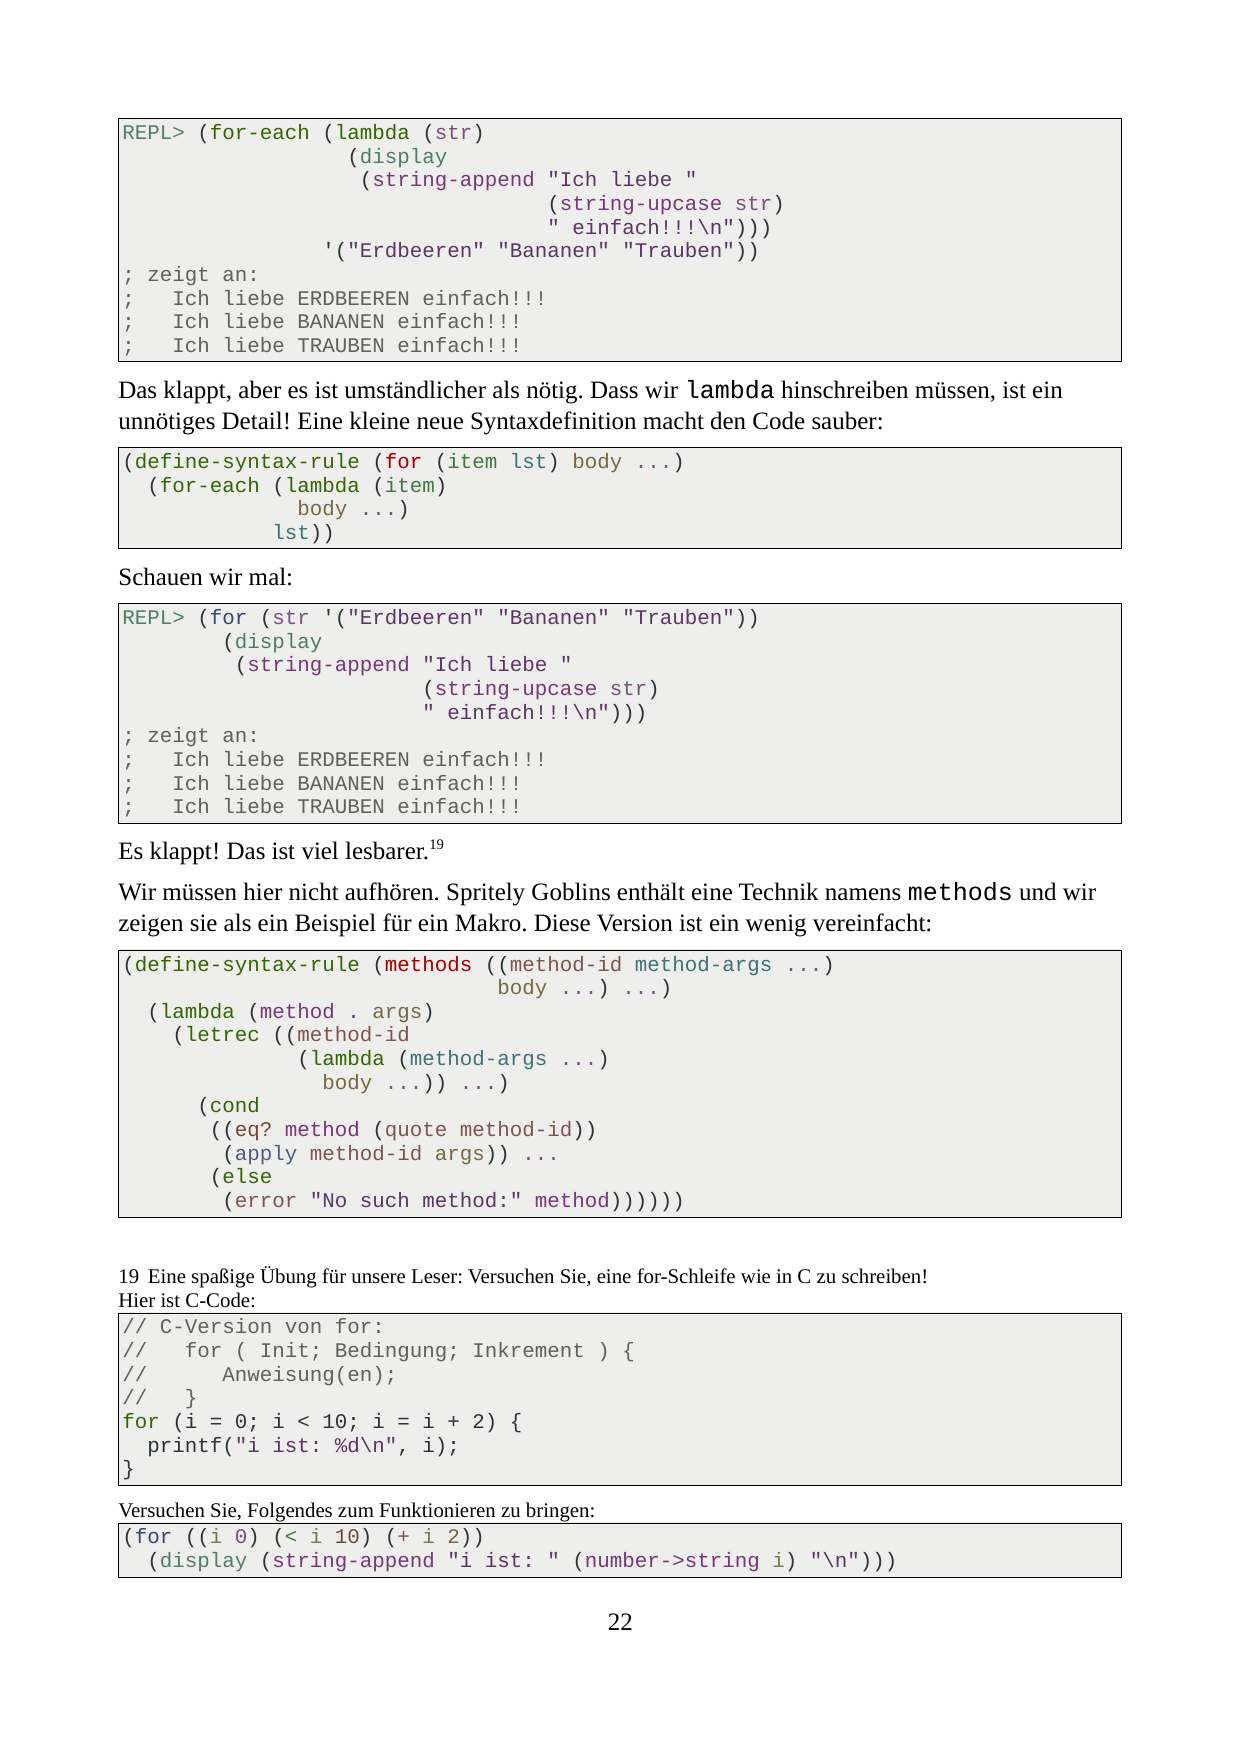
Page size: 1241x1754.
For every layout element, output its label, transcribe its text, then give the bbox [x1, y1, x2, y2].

text // Anweisung(en); [119, 1360, 1121, 1383]
text Versuchen Sie, Folgendes zum Funktionieren zu bringen: [118, 1498, 1122, 1522]
text // } [119, 1383, 1121, 1407]
text } [119, 1454, 1121, 1485]
text Das klappt, aber es ist umständlicher als nötig. Dass wir lambda hinschreiben müssen, ist ein unnötiges Detail! Eine kleine neue Syntaxdefinition macht den Code sauber: [118, 375, 1122, 434]
text (else [119, 1162, 1121, 1186]
text ((eq? method (quote method-id)) [119, 1115, 1121, 1139]
text (string-upcase str) [119, 189, 1121, 213]
text Eine spaßige Übung für unsere Leser: Versuchen Sie, eine for-Schleife wie in C zu schreiben! [118, 1264, 1122, 1288]
text ; Ich liebe BANANEN einfach!!! [119, 769, 1121, 792]
text Schauen wir mal: [118, 562, 1122, 591]
text ; zeigt an: [119, 260, 1121, 284]
text body ...) [119, 494, 1121, 518]
text (apply method-id args)) ... [119, 1139, 1121, 1162]
text " einfach!!!\n"))) [119, 213, 1121, 236]
text Hier ist C-Code: [118, 1288, 1122, 1312]
text // for ( Init; Bedingung; Inkrement ) { [119, 1336, 1121, 1360]
text REPL> (for (str '("Erdbeeren" "Bananen" "Trauben")) [119, 604, 1121, 627]
text ; Ich liebe BANANEN einfach!!! [119, 307, 1121, 331]
text Wir müssen hier nicht aufhören. Spritely Goblins enthält eine Technik namens methods und wir zeigen sie als ein Beispiel für ein Makro. Diese Version ist ein wenig vereinfacht: [118, 877, 1122, 937]
text (letrec ((method-id [119, 1021, 1121, 1044]
text (string-upcase str) [119, 674, 1121, 698]
text printf("i ist: %d\n", i); [119, 1431, 1121, 1454]
text (lambda (method-args ...) [119, 1044, 1121, 1068]
text ; zeigt an: [119, 721, 1121, 745]
text (display [119, 627, 1121, 650]
text (display [119, 142, 1121, 165]
text lst)) [119, 518, 1121, 548]
text (for ((i 0) (< i 10) (+ i 2)) [119, 1524, 1121, 1546]
text (define-syntax-rule (for (item lst) body ...) [119, 448, 1121, 471]
text ; Ich liebe TRAUBEN einfach!!! [119, 331, 1121, 361]
text (display (string-append "i ist: " (number->string i) "\n"))) [119, 1546, 1121, 1577]
text (string-append "Ich liebe " [119, 165, 1121, 189]
text ; Ich liebe ERDBEEREN einfach!!! [119, 745, 1121, 769]
text for (i = 0; i < 10; i = i + 2) { [119, 1407, 1121, 1431]
text (for-each (lambda (item) [119, 471, 1121, 494]
text body ...)) ...) [119, 1068, 1121, 1091]
text Es klappt! Das ist viel lesbarer. [118, 836, 1122, 865]
text (cond [119, 1091, 1121, 1115]
text ; Ich liebe ERDBEEREN einfach!!! [119, 284, 1121, 307]
text ; Ich liebe TRAUBEN einfach!!! [119, 792, 1121, 823]
text // C-Version von for: [119, 1314, 1121, 1336]
text (string-append "Ich liebe " [119, 650, 1121, 674]
text (define-syntax-rule (methods ((method-id method-args ...) [119, 951, 1121, 973]
text " einfach!!!\n"))) [119, 698, 1121, 721]
text (lambda (method . args) [119, 997, 1121, 1021]
text REPL> (for-each (lambda (str) [119, 119, 1121, 142]
text body ...) ...) [119, 973, 1121, 997]
text '("Erdbeeren" "Bananen" "Trauben")) [119, 236, 1121, 260]
text (error "No such method:" method)))))) [119, 1186, 1121, 1217]
